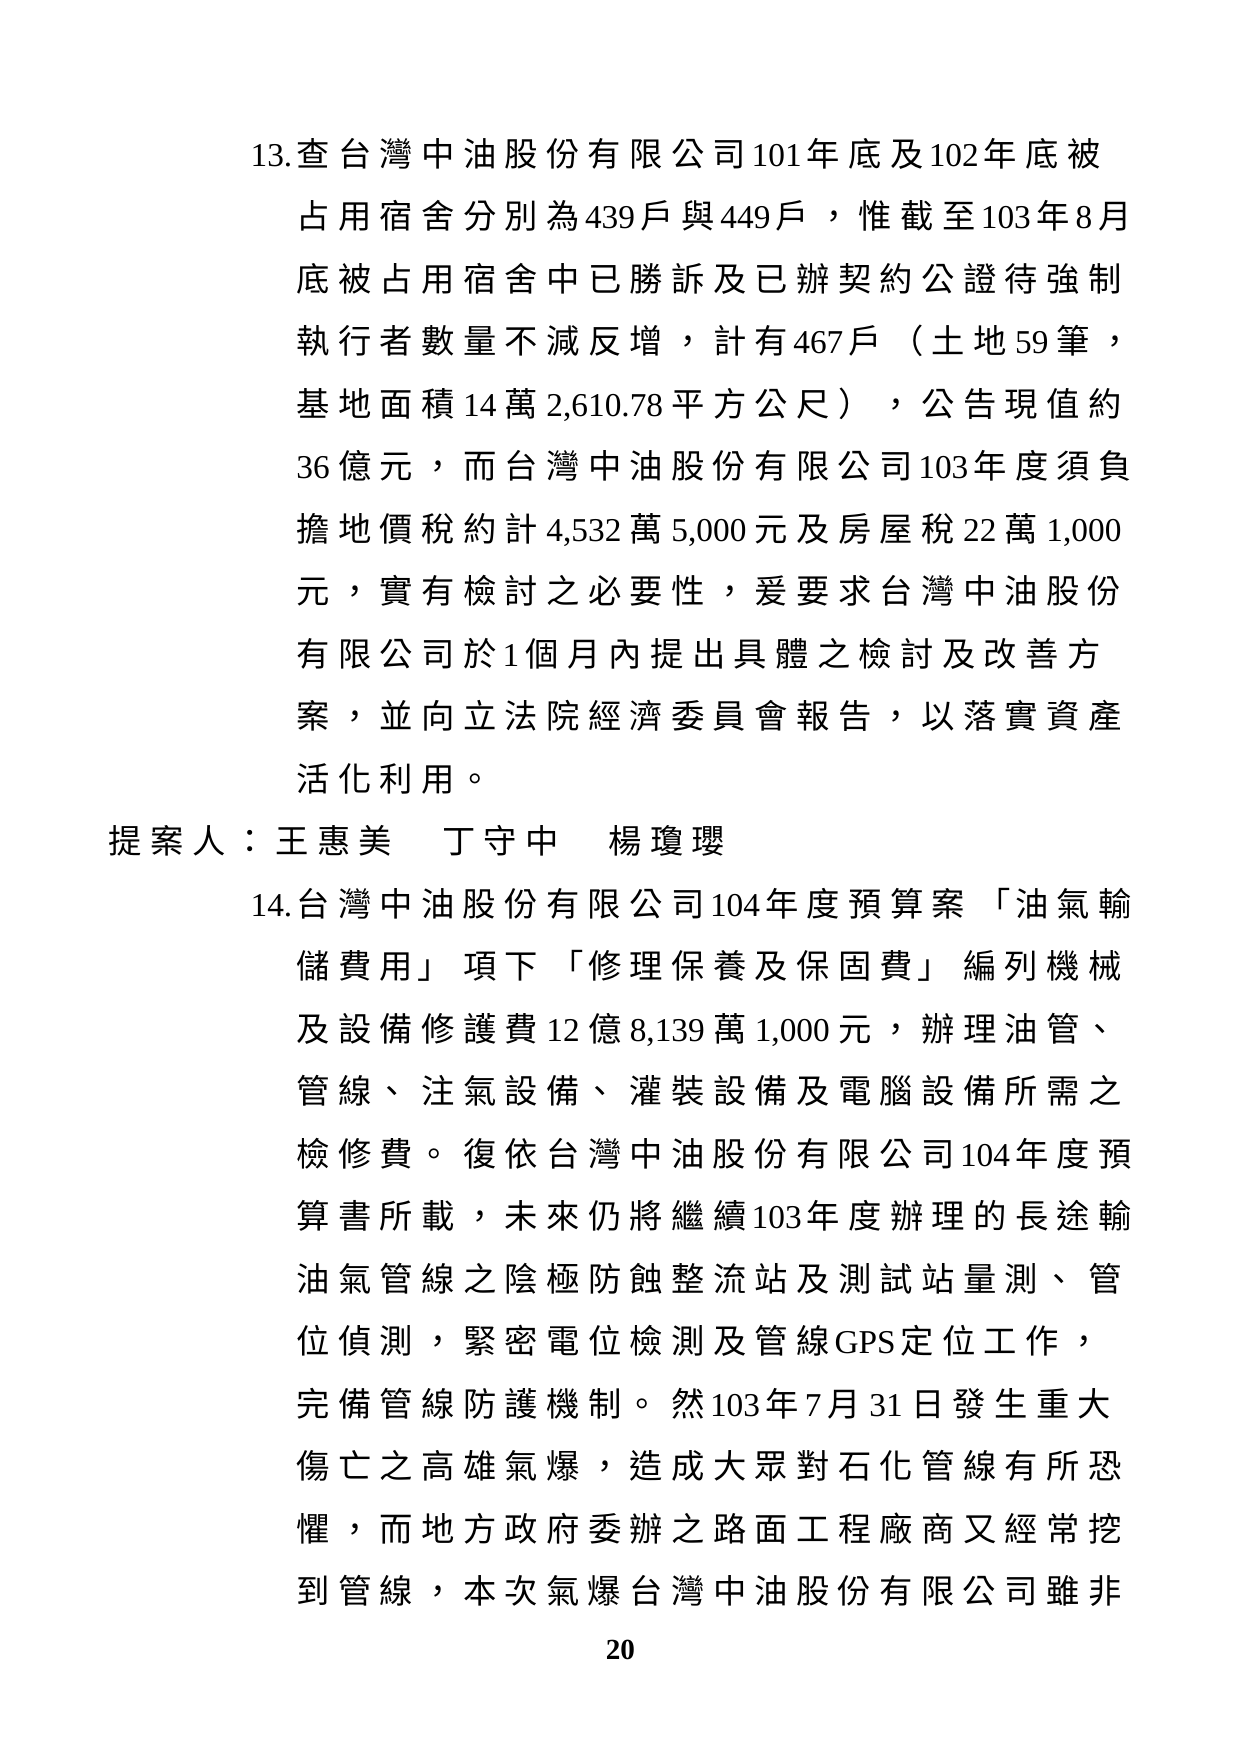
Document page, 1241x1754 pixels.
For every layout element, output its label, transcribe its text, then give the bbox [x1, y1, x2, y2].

text 提案人：王惠美 丁守中 楊瓊瓔 [104, 798, 1049, 860]
text 14.台灣中油股份有限公司104年度預算案「油氣輸儲費用」項下「修理保養及保固費」編列機械及設備修護費12億8,139萬1,000元，辦理油管、管線、注氣設備、灌裝設備及電腦設備所需之檢修費。復依台灣中油股份有限公司104年度預算書所載，未來仍將繼續103年度辦理的長途輸油氣管線之陰極防蝕整流站及測試站量測、管位偵測，緊密電位檢測及管線GPS定位工作，完備管線防護機制。然103年7月31日發生重大傷亡之高雄氣爆，造成大眾對石化管線有所恐懼，而地方政府委辦之路面工程廠商又經常挖到管線，本次氣爆台灣中油股份有限公司雖非 [243, 860, 1136, 1610]
text 13.查台灣中油股份有限公司101年底及102年底被占用宿舍分別為439戶與449戶，惟截至103年8月底被占用宿舍中已勝訴及已辦契約公證待強制執行者數量不減反增，計有467戶（土地59筆，基地面積14萬2,610.78平方公尺），公告現值約36億元，而台灣中油股份有限公司103年度須負擔地價稅約計4,532萬5,000元及房屋稅22萬1,000元，實有檢討之必要性，爰要求台灣中油股份有限公司於1個月內提出具體之檢討及改善方案，並向立法院經濟委員會報告，以落實資產活化利用。 [243, 110, 1136, 798]
